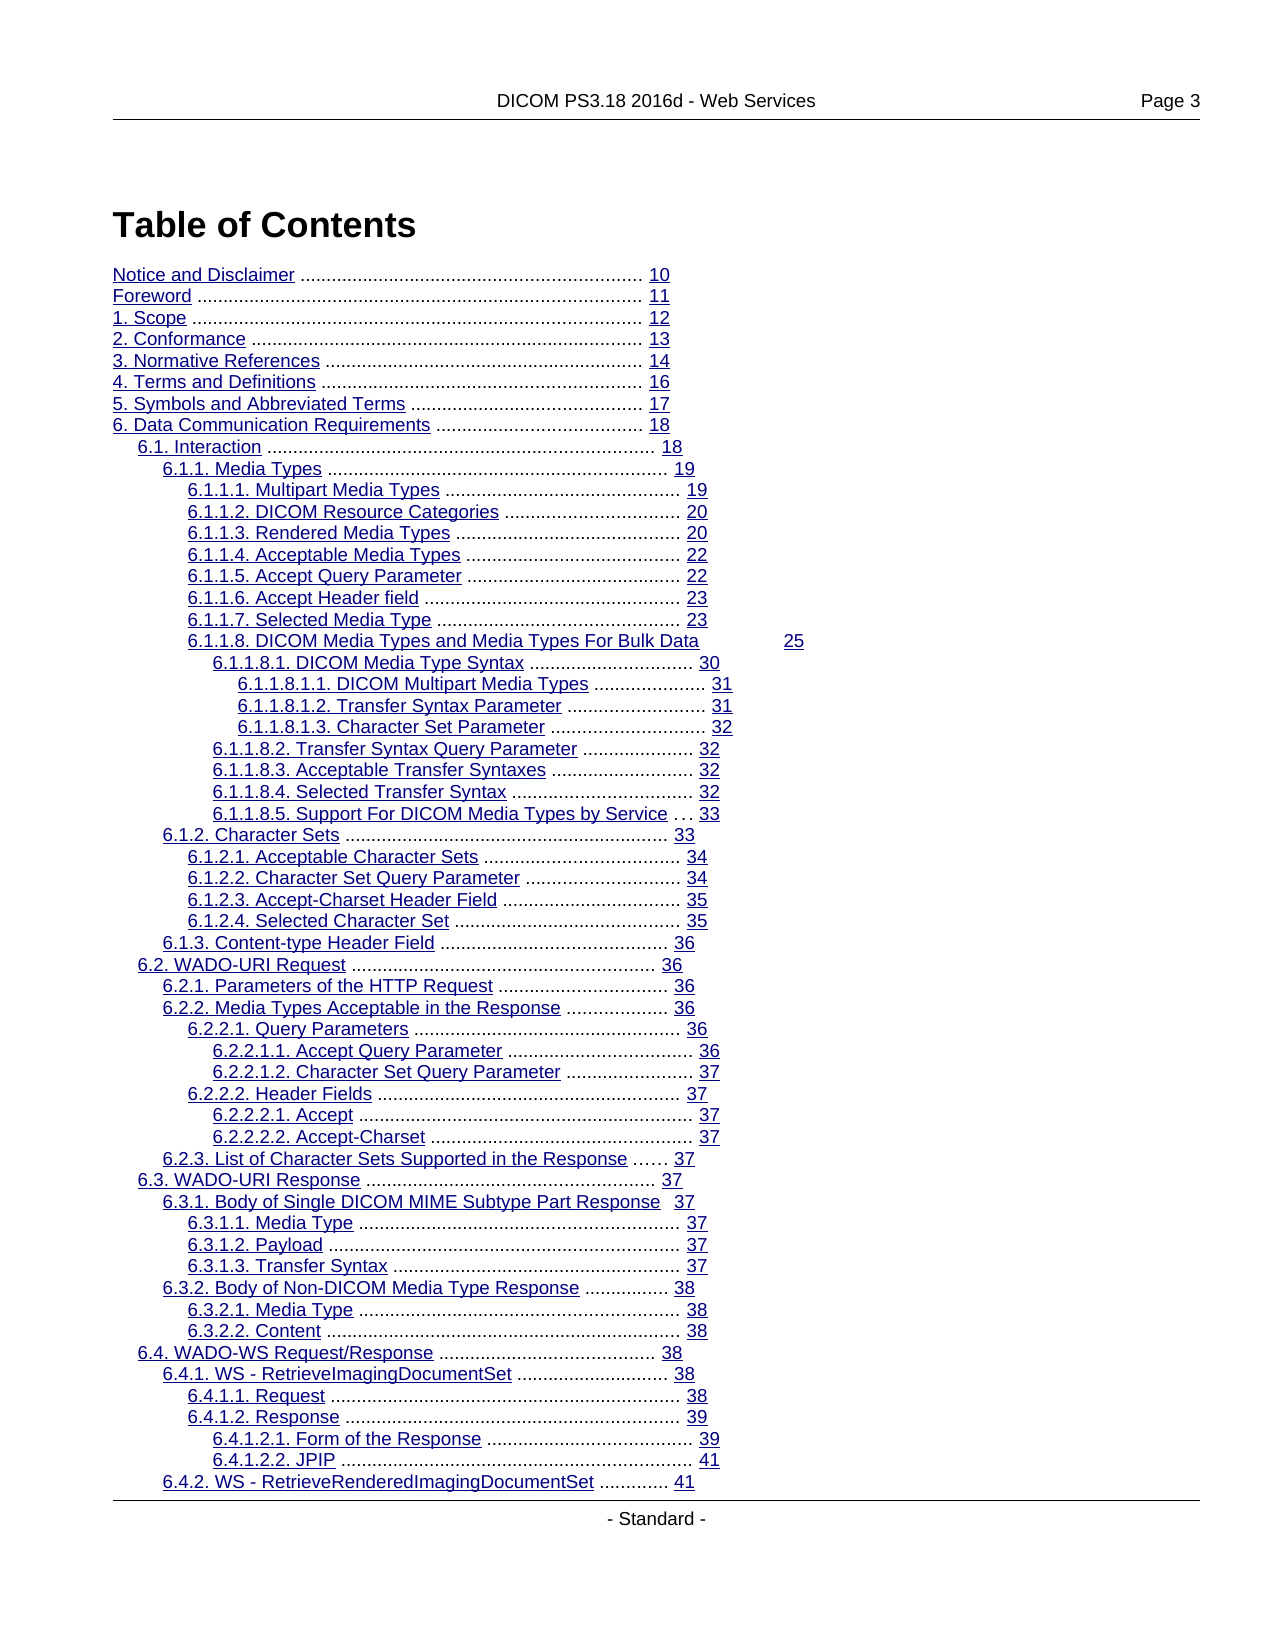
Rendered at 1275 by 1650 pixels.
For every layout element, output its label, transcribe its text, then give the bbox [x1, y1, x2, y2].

text 6.1.1.8. DICOM Media Types and Media Types For Bulk Data 0 [187, 630, 1175, 651]
text 6.1.2.2. Character Set Query Parameter 0 [187, 867, 1175, 889]
text 6.1.3. Content-type Header Field 0 [162, 932, 1175, 953]
text 6.1.1.8.4. Selected Transfer Syntax 0 [212, 781, 1175, 802]
text 1. Scope 0 [112, 306, 1175, 328]
text 6.1.1.8.5. Support For DICOM Media Types by Service 0 [212, 802, 1175, 824]
text 6.1.1.1. Multipart Media Types 0 [187, 479, 1175, 501]
text 6.1.1. Media Types 0 [162, 457, 1175, 479]
text 6.3.2.2. Content 0 [187, 1320, 1175, 1341]
text 6.1.1.3. Rendered Media Types 0 [187, 522, 1175, 544]
text 6.3.1. Body of Single DICOM MIME Subtype Part Response 0 [162, 1191, 1175, 1212]
text 5. Symbols and Abbreviated Terms 0 [112, 393, 1175, 414]
text 6.2.2.2.1. Accept 0 [212, 1104, 1175, 1126]
text 6.1.1.8.1. DICOM Media Type Syntax 0 [212, 651, 1175, 673]
text 6.1.2.1. Acceptable Character Sets 0 [187, 846, 1175, 867]
text 6.2.1. Parameters of the HTTP Request 0 [162, 975, 1175, 996]
text 6.2.3. List of Character Sets Supported in the Response 0 [162, 1147, 1175, 1169]
text 6.4.1. WS - RetrieveImagingDocumentSet 0 [162, 1363, 1175, 1384]
text 6.4.2. WS - RetrieveRenderedImagingDocumentSet 0 [162, 1471, 1175, 1492]
text 6.2.2. Media Types Acceptable in the Response 0 [162, 996, 1175, 1018]
text 6.3.2. Body of Non-DICOM Media Type Response 0 [162, 1277, 1175, 1298]
text 6.1.1.8.3. Acceptable Transfer Syntaxes 0 [212, 759, 1175, 781]
text 6.2.2.1. Query Parameters 0 [187, 1018, 1175, 1039]
text 6.1.1.5. Accept Query Parameter 0 [187, 565, 1175, 587]
text 6.4. WADO-WS Request/Response 0 [137, 1341, 1175, 1363]
text 6.2.2.1.2. Character Set Query Parameter 0 [212, 1061, 1175, 1083]
text 6.1.1.6. Accept Header field 0 [187, 587, 1175, 608]
text 4. Terms and Definitions 0 [112, 371, 1175, 393]
text 6.1.1.8.1.2. Transfer Syntax Parameter 0 [237, 694, 1175, 716]
text 6.2.2.1.1. Accept Query Parameter 0 [212, 1039, 1175, 1061]
text 6.4.1.1. Request 0 [187, 1384, 1175, 1406]
text 6.1. Interaction 0 [137, 436, 1175, 457]
text 6.1.2.4. Selected Character Set 0 [187, 910, 1175, 932]
text 6.1.1.7. Selected Media Type 0 [187, 608, 1175, 630]
text 6.4.1.2.2. JPIP 0 [212, 1449, 1175, 1471]
text 6.1.1.8.1.1. DICOM Multipart Media Types 0 [237, 673, 1175, 694]
text 2. Conformance 0 [112, 328, 1175, 349]
text 6.2. WADO-URI Request 0 [137, 953, 1175, 975]
text Table of Contents [112, 204, 1200, 245]
text 6.2.2.2. Header Fields 0 [187, 1083, 1175, 1104]
text 6. Data Communication Requirements 0 [112, 414, 1175, 436]
text 6.1.2.3. Accept-Charset Header Field 0 [187, 889, 1175, 910]
text 6.4.1.2.1. Form of the Response 0 [212, 1428, 1175, 1449]
text 6.3.2.1. Media Type 0 [187, 1298, 1175, 1320]
text 3. Normative References 0 [112, 349, 1175, 371]
text 6.3.1.3. Transfer Syntax 0 [187, 1255, 1175, 1277]
text 6.3.1.1. Media Type 0 [187, 1212, 1175, 1234]
text 6.1.1.8.1.3. Character Set Parameter 0 [237, 716, 1175, 738]
text 6.4.1.2. Response 0 [187, 1406, 1175, 1428]
text Notice and Disclaimer 0 [112, 263, 1175, 285]
text 6.1.1.2. DICOM Resource Categories 0 [187, 501, 1175, 522]
text 6.2.2.2.2. Accept-Charset 0 [212, 1126, 1175, 1147]
text 6.1.1.4. Acceptable Media Types 0 [187, 544, 1175, 565]
text 6.3. WADO-URI Response 0 [137, 1169, 1175, 1191]
text 6.1.1.8.2. Transfer Syntax Query Parameter 0 [212, 738, 1175, 759]
text 6.3.1.2. Payload 0 [187, 1234, 1175, 1255]
text Foreword 0 [112, 285, 1175, 306]
text 6.1.2. Character Sets 0 [162, 824, 1175, 846]
